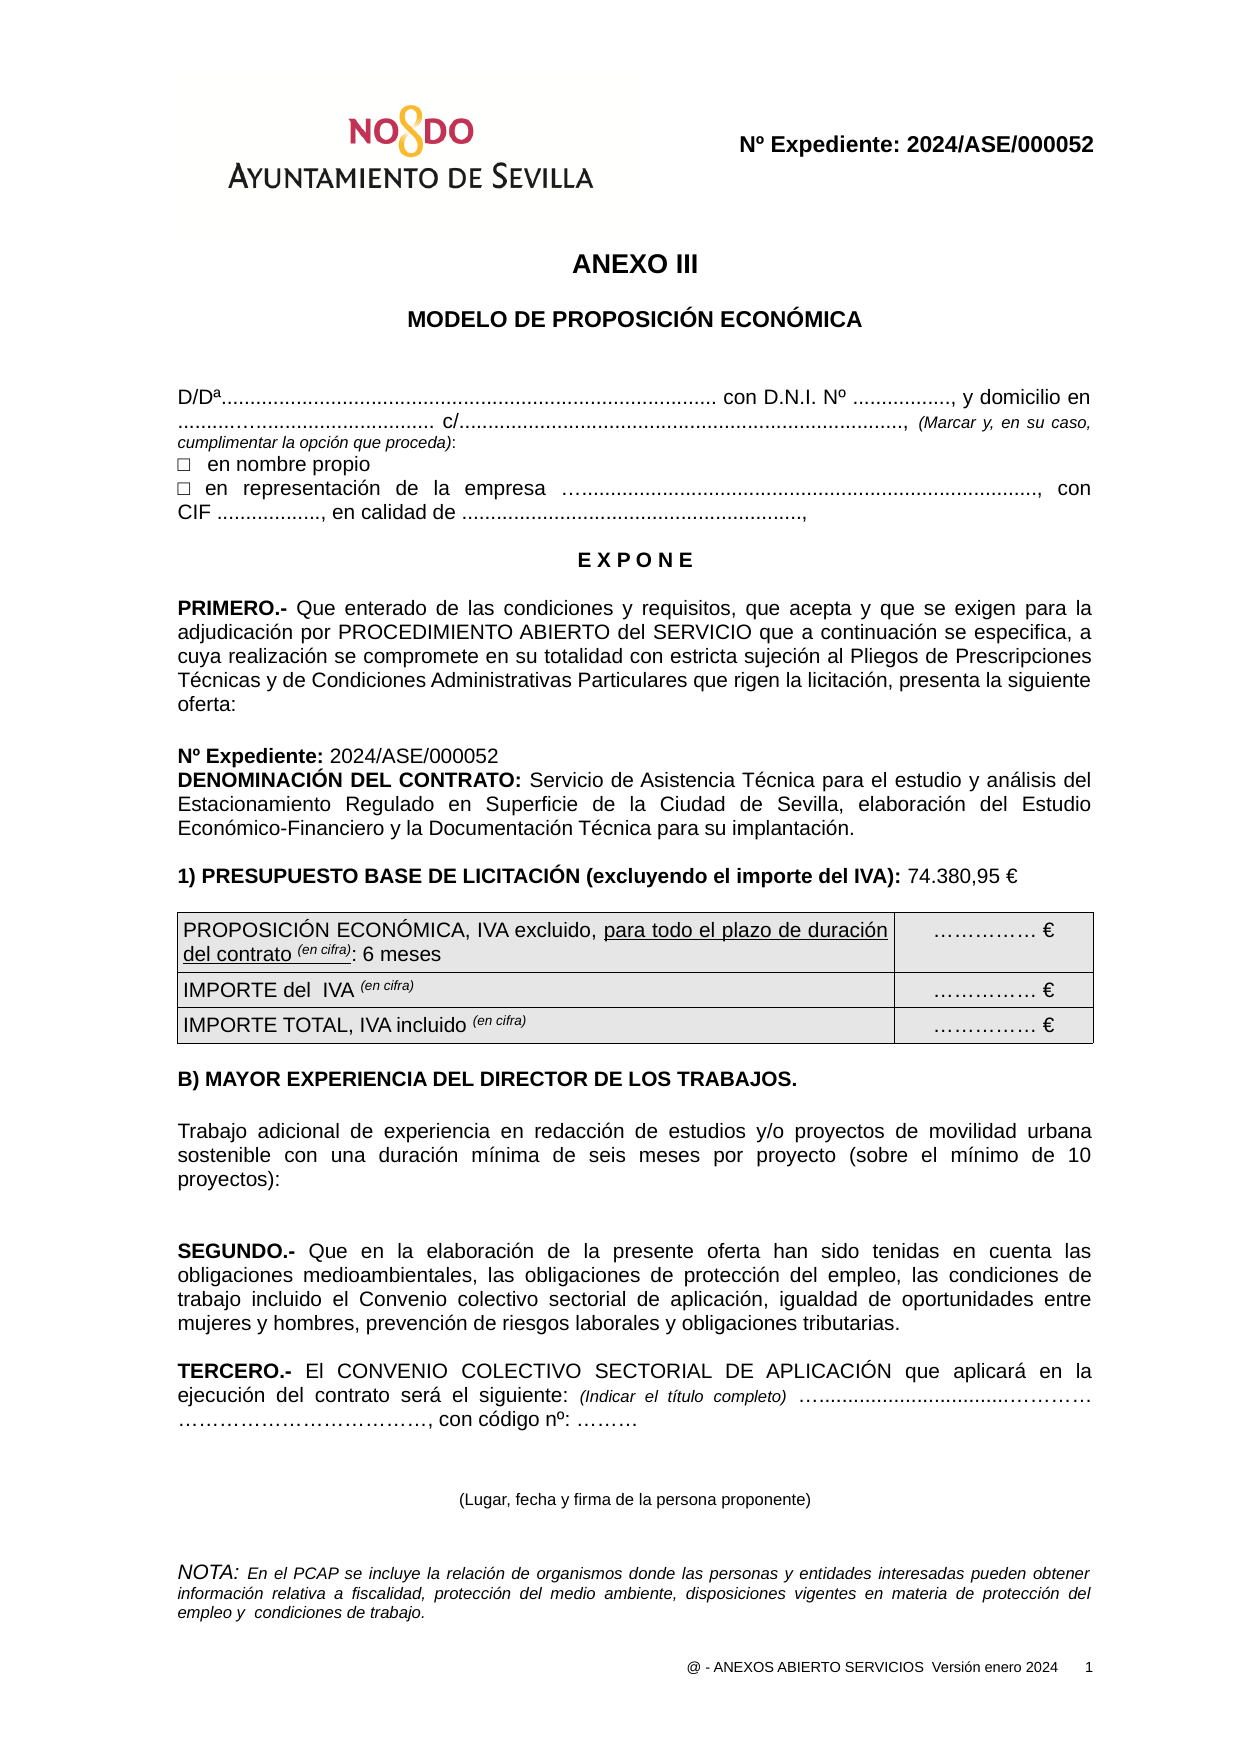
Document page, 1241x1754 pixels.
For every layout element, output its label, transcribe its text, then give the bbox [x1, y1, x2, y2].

table_header PROPOSICIÓN ECONÓMICA, IVA excluido, para todo el plazo de duración del contrato (en cifra): 6 meses [178, 913, 894, 972]
table_cell IMPORTE del IVA (en cifra) [178, 973, 894, 1007]
text D/Dª...................................................................................... con D.N.I. Nº ................., y domicilio en ..........…............................... c/............................................................................., (Marcar y, en su caso, cumplimentar la opción que proceda): [177, 385, 1093, 452]
table_cell IMPORTE TOTAL, IVA incluido (en cifra) [178, 1008, 894, 1043]
text TERCERO.- El CONVENIO COLECTIVO SECTORIAL DE APLICACIÓN que aplicará en la ejecución del contrato será el siguiente: (Indicar el título completo) ….................................………… ………………………………, con código nº: ……… [177, 1359, 1093, 1431]
text 1) PRESUPUESTO BASE DE LICITACIÓN (excluyendo el importe del IVA): 74.380,95 € [177, 864, 1093, 888]
text MODELO DE PROPOSICIÓN ECONÓMICA [177, 306, 1093, 332]
table_cell …………… € [895, 973, 1093, 1007]
table_cell …………… € [895, 1008, 1093, 1043]
text □ en representación de la empresa …..............................................................................., con CIF .................., en calidad de ..........................................................., [177, 476, 1093, 524]
text E X P O N E [177, 548, 1093, 572]
text □ en nombre propio [177, 452, 1093, 476]
text PRIMERO.- Que enterado de las condiciones y requisitos, que acepta y que se exigen para la adjudicación por PROCEDIMIENTO ABIERTO del SERVICIO que a continuación se especifica, a cuya realización se compromete en su totalidad con estricta sujeción al Pliegos de Prescripciones Técnicas y de Condiciones Administrativas Particulares que rigen la licitación, presenta la siguiente oferta: [177, 596, 1093, 716]
text DENOMINACIÓN DEL CONTRATO: Servicio de Asistencia Técnica para el estudio y análisis del Estacionamiento Regulado en Superficie de la Ciudad de Sevilla, elaboración del Estudio Económico-Financiero y la Documentación Técnica para su implantación. [177, 768, 1093, 840]
text (Lugar, fecha y firma de la persona proponente) [177, 1490, 1093, 1509]
text B) MAYOR EXPERIENCIA DEL DIRECTOR DE LOS TRABAJOS. [177, 1067, 1101, 1091]
table_header …………… € [895, 913, 1093, 972]
text Trabajo adicional de experiencia en redacción de estudios y/o proyectos de movilidad urbana sostenible con una duración mínima de seis meses por proyecto (sobre el mínimo de 10 proyectos): [177, 1119, 1093, 1191]
text NOTA: En el PCAP se incluye la relación de organismos donde las personas y entidades interesadas pueden obtener información relativa a fiscalidad, protección del medio ambiente, disposiciones vigentes en materia de protección del empleo y condiciones de trabajo. [177, 1560, 1093, 1622]
text Nº Expediente: 2024/ASE/000052 [177, 744, 1093, 768]
text ANEXO III [177, 248, 1093, 279]
text SEGUNDO.- Que en la elaboración de la presente oferta han sido tenidas en cuenta las obligaciones medioambientales, las obligaciones de protección del empleo, las condiciones de trabajo incluido el Convenio colectivo sectorial de aplicación, igualdad de oportunidades entre mujeres y hombres, prevención de riesgos laborales y obligaciones tributarias. [177, 1239, 1093, 1335]
